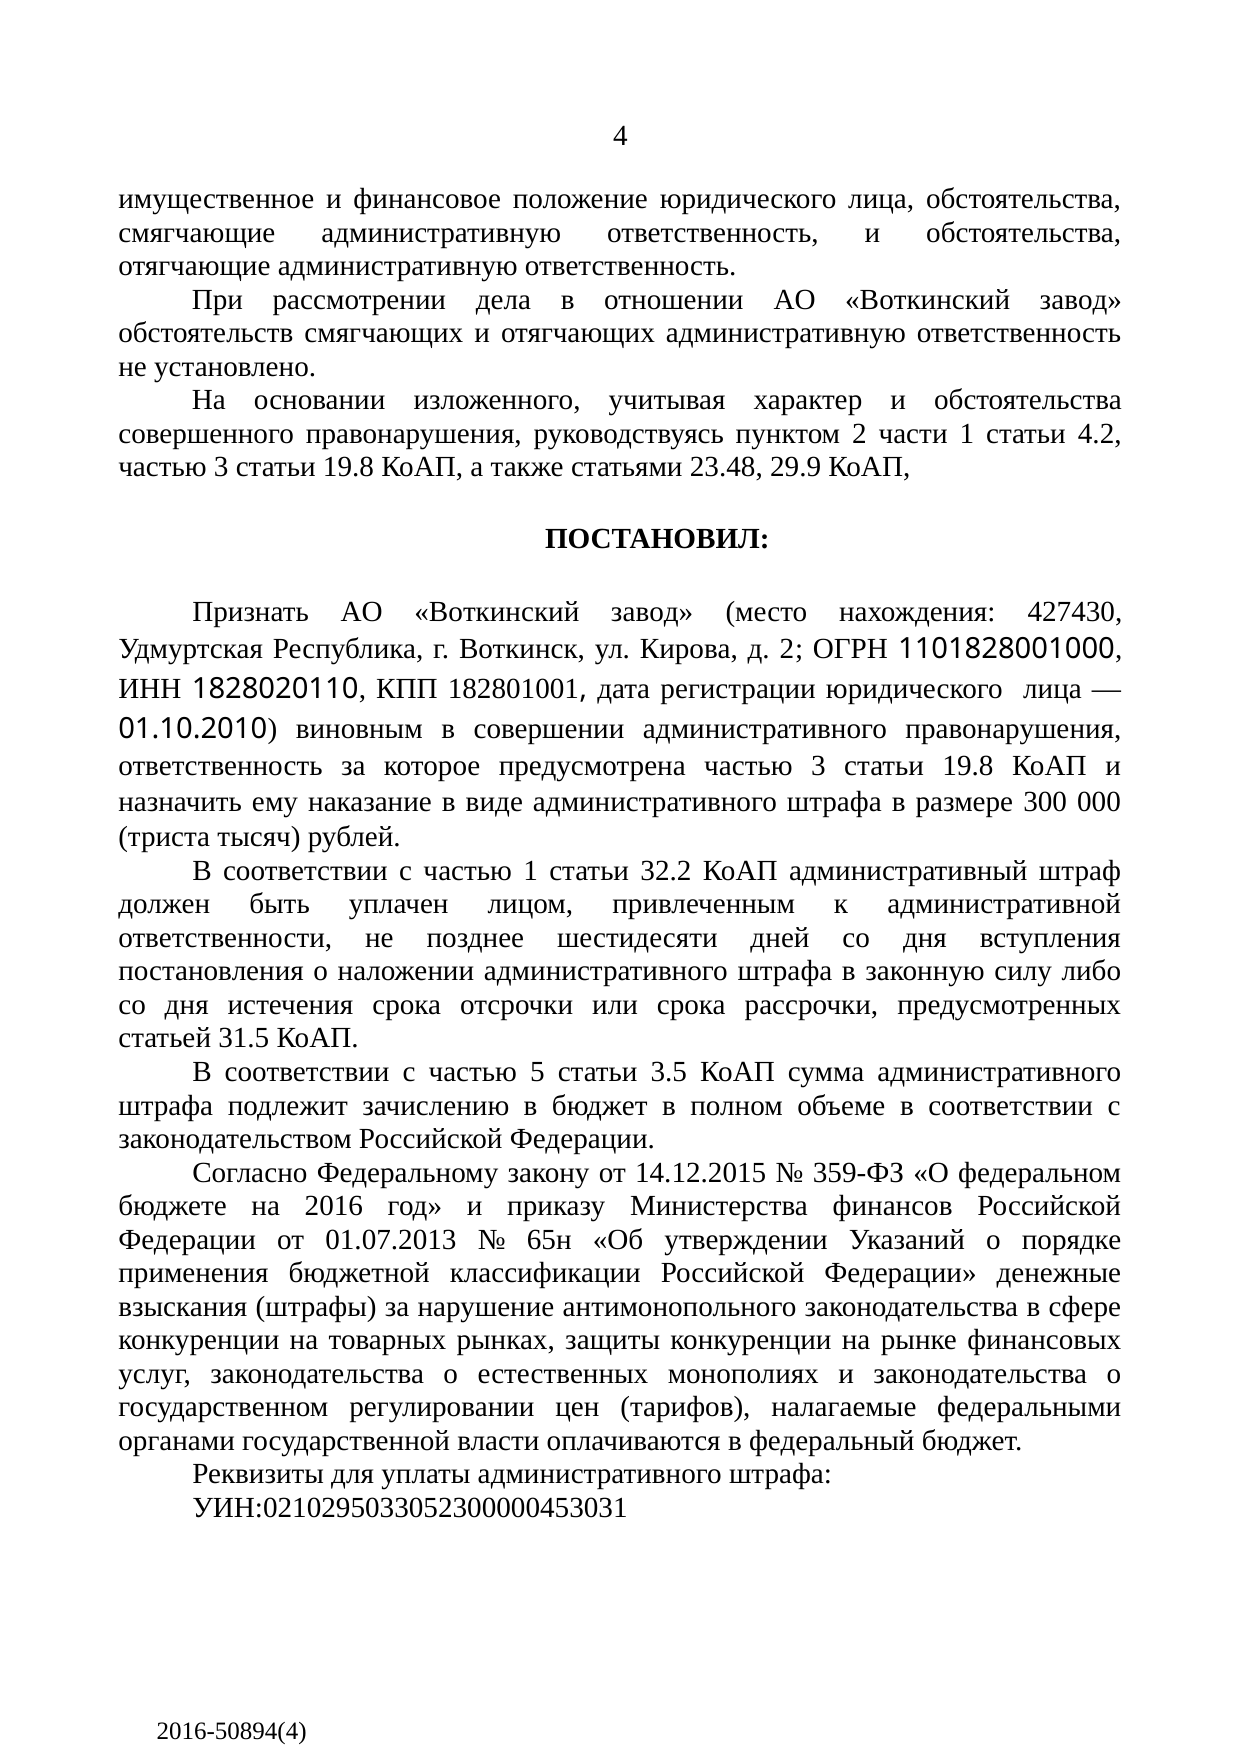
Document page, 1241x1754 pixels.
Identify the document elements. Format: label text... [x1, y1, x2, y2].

text В соответствии с частью 1 статьи 32.2 КоАП административный штраф должен быть уплачен лицом, привлеченным к административной ответственности, не позднее шестидесяти дней со дня вступления постановления о наложении административного штрафа в законную силу либо со дня истечения срока отсрочки или срока рассрочки, предусмотренных статьей 31.5 КоАП. [118, 853, 1122, 1054]
text имущественное и финансовое положение юридического лица, обстоятельства, смягчающие административную ответственность, и обстоятельства, отягчающие административную ответственность. [118, 181, 1122, 282]
text При рассмотрении дела в отношении АО «Воткинский завод» обстоятельств смягчающих и отягчающих административную ответственность не установлено. [118, 282, 1122, 382]
text УИН:0210295033052300000453031 [118, 1490, 1122, 1524]
text Согласно Федеральному закону от 14.12.2015 № 359-ФЗ «О федеральном бюджете на 2016 год» и приказу Министерства финансов Российской Федерации от 01.07.2013 № 65н «Об утверждении Указаний о порядке применения бюджетной классификации Российской Федерации» денежные взыскания (штрафы) за нарушение антимонопольного законодательства в сфере конкуренции на товарных рынках, защиты конкуренции на рынке финансовых услуг, законодательства о естественных монополиях и законодательства о государственном регулировании цен (тарифов), налагаемые федеральными органами государственной власти оплачиваются в федеральный бюджет. [118, 1155, 1122, 1457]
text ПОСТАНОВИЛ: [118, 517, 1122, 554]
text Признать АО «Воткинский завод» (место нахождения: 427430, Удмуртская Республика, г. Воткинск, ул. Кирова, д. 2; ОГРН 1101828001000, ИНН 1828020110, КПП 182801001, дата регистрации юридического лица — 01.10.2010) виновным в совершении административного правонарушения, ответственность за которое предусмотрена частью 3 статьи 19.8 КоАП и назначить ему наказание в виде административного штрафа в размере 300 000 (триста тысяч) рублей. [118, 592, 1122, 853]
text В соответствии с частью 5 статьи 3.5 КоАП сумма административного штрафа подлежит зачислению в бюджет в полном объеме в соответствии с законодательством Российской Федерации. [118, 1054, 1122, 1155]
text Реквизиты для уплаты административного штрафа: [118, 1457, 1122, 1490]
text На основании изложенного, учитывая характер и обстоятельства совершенного правонарушения, руководствуясь пунктом 2 части 1 статьи 4.2, частью 3 статьи 19.8 КоАП, а также статьями 23.48, 29.9 КоАП, [118, 382, 1122, 483]
